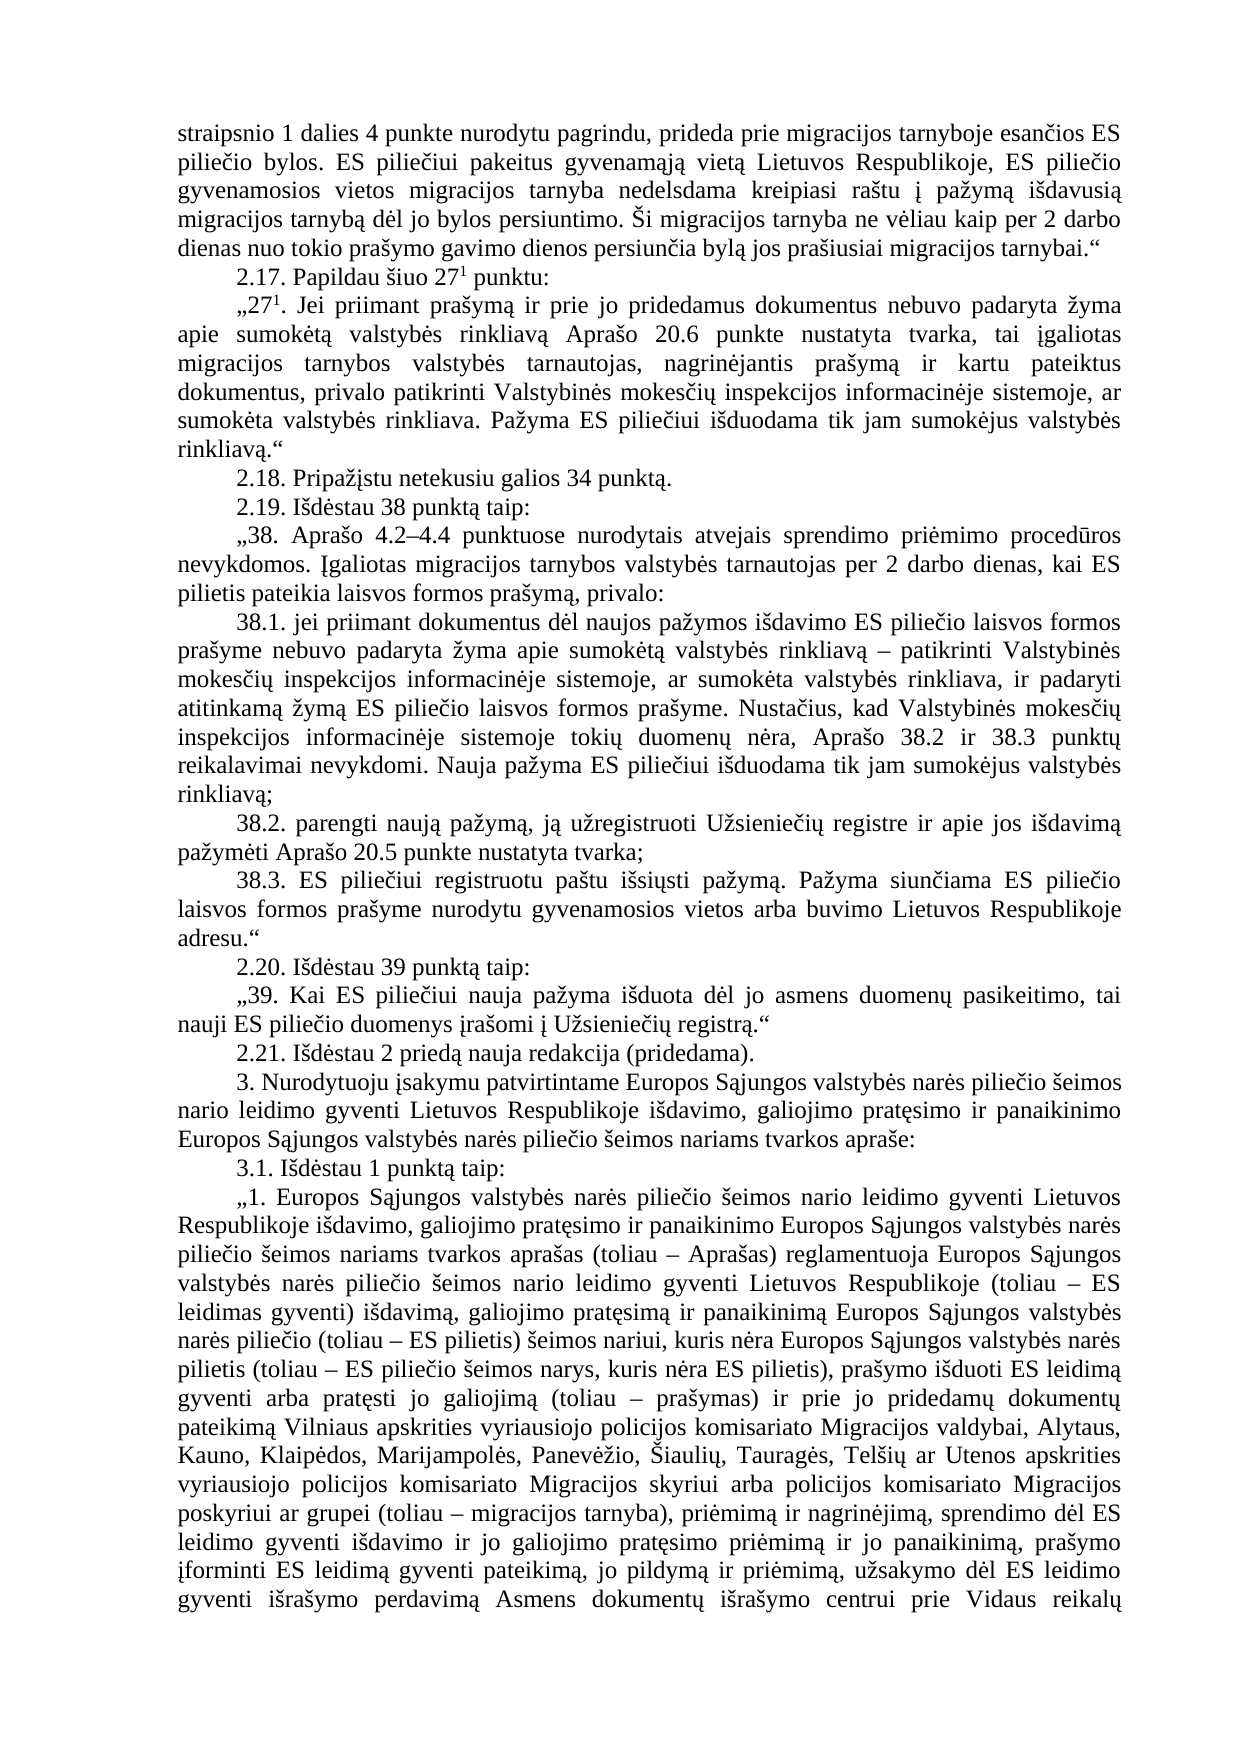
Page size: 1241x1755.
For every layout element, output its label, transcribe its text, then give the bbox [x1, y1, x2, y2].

text 2.20. Išdėstau 39 punktą taip: [177, 952, 1122, 981]
text „38. Aprašo 4.2–4.4 punktuose nurodytais atvejais sprendimo priėmimo procedūros nevykdomos. Įgaliotas migracijos tarnybos valstybės tarnautojas per 2 darbo dienas, kai ES pilietis pateikia laisvos formos prašymą, privalo: [177, 521, 1122, 607]
text „1. Europos Sąjungos valstybės narės piliečio šeimos nario leidimo gyventi Lietuvos Respublikoje išdavimo, galiojimo pratęsimo ir panaikinimo Europos Sąjungos valstybės narės piliečio šeimos nariams tvarkos aprašas (toliau – Aprašas) reglamentuoja Europos Sąjungos valstybės narės piliečio šeimos nario leidimo gyventi Lietuvos Respublikoje (toliau – ES leidimas gyventi) išdavimą, galiojimo pratęsimą ir panaikinimą Europos Sąjungos valstybės narės piliečio (toliau – ES pilietis) šeimos nariui, kuris nėra Europos Sąjungos valstybės narės pilietis (toliau – ES piliečio šeimos narys, kuris nėra ES pilietis), prašymo išduoti ES leidimą gyventi arba pratęsti jo galiojimą (toliau – prašymas) ir prie jo pridedamų dokumentų pateikimą Vilniaus apskrities vyriausiojo policijos komisariato Migracijos valdybai, Alytaus, Kauno, Klaipėdos, Marijampolės, Panevėžio, Šiaulių, Tauragės, Telšių ar Utenos apskrities vyriausiojo policijos komisariato Migracijos skyriui arba policijos komisariato Migracijos poskyriui ar grupei (toliau – migracijos tarnyba), priėmimą ir nagrinėjimą, sprendimo dėl ES leidimo gyventi išdavimo ir jo galiojimo pratęsimo priėmimą ir jo panaikinimą, prašymo įforminti ES leidimą gyventi pateikimą, jo pildymą ir priėmimą, užsakymo dėl ES leidimo gyventi išrašymo perdavimą Asmens dokumentų išrašymo centrui prie Vidaus reikalų [177, 1182, 1122, 1613]
text „271. Jei priimant prašymą ir prie jo pridedamus dokumentus nebuvo padaryta žyma apie sumokėtą valstybės rinkliavą Aprašo 20.6 punkte nustatyta tvarka, tai įgaliotas migracijos tarnybos valstybės tarnautojas, nagrinėjantis prašymą ir kartu pateiktus dokumentus, privalo patikrinti Valstybinės mokesčių inspekcijos informacinėje sistemoje, ar sumokėta valstybės rinkliava. Pažyma ES piliečiui išduodama tik jam sumokėjus valstybės rinkliavą.“ [177, 291, 1122, 463]
text 2.19. Išdėstau 38 punktą taip: [177, 492, 1122, 521]
text 3.1. Išdėstau 1 punktą taip: [177, 1153, 1122, 1182]
text straipsnio 1 dalies 4 punkte nurodytu pagrindu, prideda prie migracijos tarnyboje esančios ES piliečio bylos. ES piliečiui pakeitus gyvenamąją vietą Lietuvos Respublikoje, ES piliečio gyvenamosios vietos migracijos tarnyba nedelsdama kreipiasi raštu į pažymą išdavusią migracijos tarnybą dėl jo bylos persiuntimo. Ši migracijos tarnyba ne vėliau kaip per 2 darbo dienas nuo tokio prašymo gavimo dienos persiunčia bylą jos prašiusiai migracijos tarnybai.“ [177, 118, 1122, 262]
text 2.17. Papildau šiuo 271 punktu: [177, 262, 1122, 291]
text „39. Kai ES piliečiui nauja pažyma išduota dėl jo asmens duomenų pasikeitimo, tai nauji ES piliečio duomenys įrašomi į Užsieniečių registrą.“ [177, 981, 1122, 1038]
text 3. Nurodytuoju įsakymu patvirtintame Europos Sąjungos valstybės narės piliečio šeimos nario leidimo gyventi Lietuvos Respublikoje išdavimo, galiojimo pratęsimo ir panaikinimo Europos Sąjungos valstybės narės piliečio šeimos nariams tvarkos apraše: [177, 1067, 1122, 1153]
text 38.1. jei priimant dokumentus dėl naujos pažymos išdavimo ES piliečio laisvos formos prašyme nebuvo padaryta žyma apie sumokėtą valstybės rinkliavą – patikrinti Valstybinės mokesčių inspekcijos informacinėje sistemoje, ar sumokėta valstybės rinkliava, ir padaryti atitinkamą žymą ES piliečio laisvos formos prašyme. Nustačius, kad Valstybinės mokesčių inspekcijos informacinėje sistemoje tokių duomenų nėra, Aprašo 38.2 ir 38.3 punktų reikalavimai nevykdomi. Nauja pažyma ES piliečiui išduodama tik jam sumokėjus valstybės rinkliavą; [177, 607, 1122, 808]
text 2.18. Pripažįstu netekusiu galios 34 punktą. [177, 463, 1122, 492]
text 38.2. parengti naują pažymą, ją užregistruoti Užsieniečių registre ir apie jos išdavimą pažymėti Aprašo 20.5 punkte nustatyta tvarka; [177, 808, 1122, 866]
text 38.3. ES piliečiui registruotu paštu išsiųsti pažymą. Pažyma siunčiama ES piliečio laisvos formos prašyme nurodytu gyvenamosios vietos arba buvimo Lietuvos Respublikoje adresu.“ [177, 866, 1122, 952]
text 2.21. Išdėstau 2 priedą nauja redakcija (pridedama). [177, 1038, 1122, 1067]
